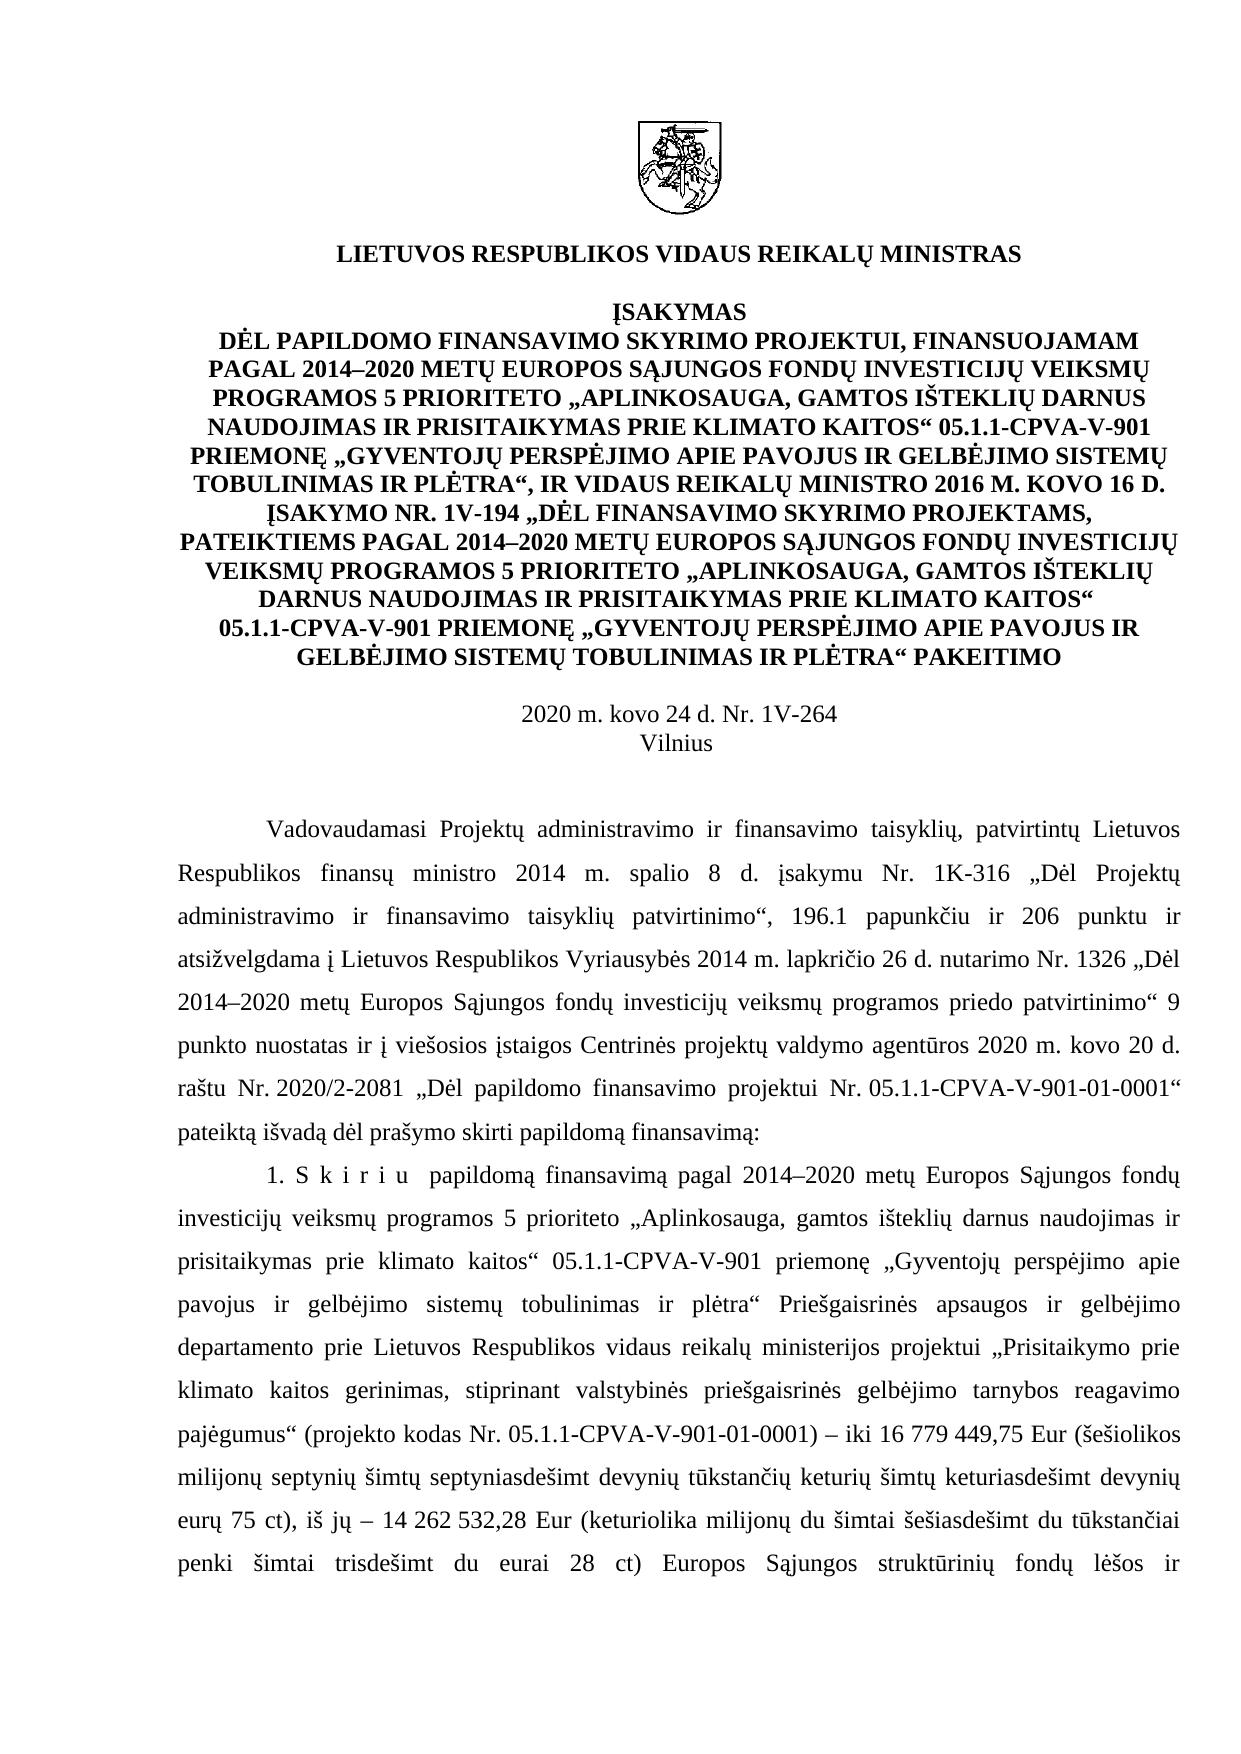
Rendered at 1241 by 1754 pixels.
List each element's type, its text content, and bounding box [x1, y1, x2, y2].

text ĮSAKYMAS [177, 297, 1181, 326]
text 1. Skiriu papildomą finansavimą pagal 2014–2020 metų Europos Sąjungos fondų investicijų veiksmų programos 5 prioriteto „Aplinkosauga, gamtos išteklių darnus naudojimas ir prisitaikymas prie klimato kaitos“ 05.1.1-CPVA-V-901 priemonę „Gyventojų perspėjimo apie pavojus ir gelbėjimo sistemų tobulinimas ir plėtra“ Priešgaisrinės apsaugos ir gelbėjimo departamento prie Lietuvos Respublikos vidaus reikalų ministerijos projektui „Prisitaikymo prie klimato kaitos gerinimas, stiprinant valstybinės priešgaisrinės gelbėjimo tarnybos reagavimo pajėgumus“ (projekto kodas Nr. 05.1.1-CPVA-V-901-01-0001) – iki 16 779 449,75 Eur (šešiolikos milijonų septynių šimtų septyniasdešimt devynių tūkstančių keturių šimtų keturiasdešimt devynių eurų 75 ct), iš jų – 14 262 532,28 Eur (keturiolika milijonų du šimtai šešiasdešimt du tūkstančiai penki šimtai trisdešimt du eurai 28 ct) Europos Sąjungos struktūrinių fondų lėšos ir [177, 1160, 1181, 1577]
text 2020 m. kovo 24 d. Nr. 1V-264 [177, 699, 1181, 728]
text Vadovaudamasi Projektų administravimo ir finansavimo taisyklių, patvirtintų Lietuvos Respublikos finansų ministro 2014 m. spalio 8 d. įsakymu Nr. 1K-316 „Dėl Projektų administravimo ir finansavimo taisyklių patvirtinimo“, 196.1 papunkčiu ir 206 punktu ir atsižvelgdama į Lietuvos Respublikos Vyriausybės 2014 m. lapkričio 26 d. nutarimo Nr. 1326 „Dėl 2014–2020 metų Europos Sąjungos fondų investicijų veiksmų programos priedo patvirtinimo“ 9 punkto nuostatas ir į viešosios įstaigos Centrinės projektų valdymo agentūros 2020 m. kovo 20 d. raštu Nr. 2020/2-2081 „Dėl papildomo finansavimo projektui Nr. 05.1.1-CPVA-V-901-01-0001“ pateiktą išvadą dėl prašymo skirti papildomą finansavimą: [177, 814, 1181, 1146]
text Vilnius [177, 728, 1181, 757]
text LIETUVOS RESPUBLIKOS VIDAUS REIKALŲ MINISTRAS [177, 239, 1181, 268]
text DĖL PAPILDOMO FINANSAVIMO SKYRIMO PROJEKTUI, FINANSUOJAMAM PAGAL 2014–2020 METŲ EUROPOS SĄJUNGOS FONDŲ INVESTICIJŲ VEIKSMŲ PROGRAMOS 5 PRIORITETO „APLINKOSAUGA, GAMTOS IŠTEKLIŲ DARNUS NAUDOJIMAS IR PRISITAIKYMAS PRIE KLIMATO KAITOS“ 05.1.1-CPVA-V-901 PRIEMONĘ „GYVENTOJŲ PERSPĖJIMO APIE PAVOJUS IR GELBĖJIMO SISTEMŲ TOBULINIMAS IR PLĖTRA“, IR VIDAUS REIKALŲ MINISTRO 2016 M. KOVO 16 D. ĮSAKYMO NR. 1V-194 „DĖL FINANSAVIMO SKYRIMO PROJEKTAMS, PATEIKTIEMS PAGAL 2014–2020 METŲ EUROPOS SĄJUNGOS FONDŲ INVESTICIJŲ VEIKSMŲ PROGRAMOS 5 PRIORITETO „APLINKOSAUGA, GAMTOS IŠTEKLIŲ DARNUS NAUDOJIMAS IR PRISITAIKYMAS PRIE KLIMATO KAITOS“ 05.1.1-CPVA-V-901 PRIEMONĘ „GYVENTOJŲ PERSPĖJIMO APIE PAVOJUS IR GELBĖJIMO SISTEMŲ TOBULINIMAS IR PLĖTRA“ PAKEITIMO [177, 326, 1181, 671]
